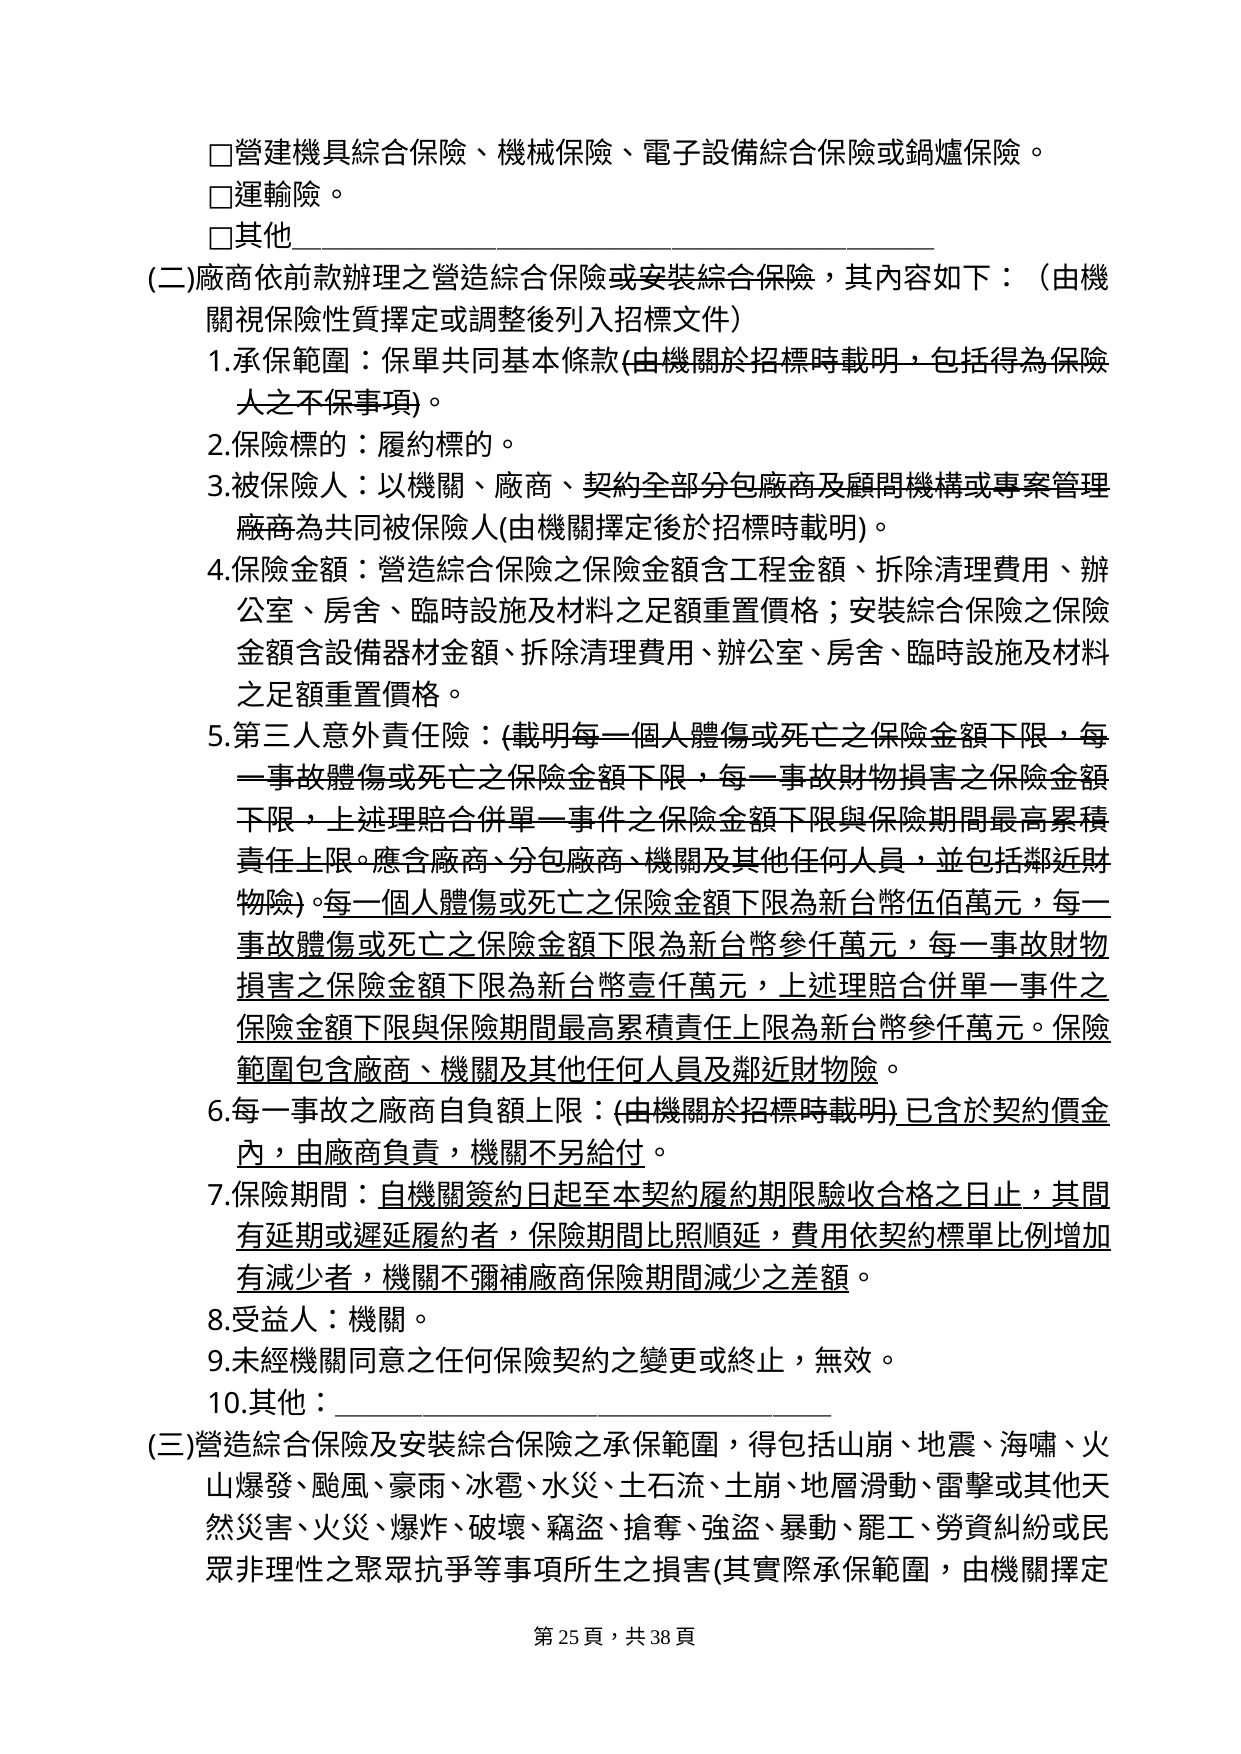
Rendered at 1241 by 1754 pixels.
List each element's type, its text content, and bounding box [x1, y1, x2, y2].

text 6.每一事故之廠商自負額上限：(由機關於招標時載明) 已含於契約價金內，由廠商負責，機關不另給付。 [207, 1088, 1110, 1172]
text □營建機具綜合保險、機械保險、電子設備綜合保險或鍋爐保險。 [207, 130, 1110, 172]
text 8.受益人：機關。 [207, 1297, 1110, 1338]
text 10.其他：＿＿＿＿＿＿＿＿＿＿＿＿＿＿＿＿＿ [207, 1380, 1110, 1422]
text □運輸險。 [207, 172, 1110, 213]
text (二)廠商依前款辦理之營造綜合保險或安裝綜合保險，其內容如下：（由機關視保險性質擇定或調整後列入招標文件） [148, 255, 1110, 338]
text 1.承保範圍：保單共同基本條款(由機關於招標時載明，包括得為保險人之不保事項)。 [207, 338, 1110, 422]
text 4.保險金額：營造綜合保險之保險金額含工程金額、拆除清理費用、辦公室、房舍、臨時設施及材料之足額重置價格；安裝綜合保險之保險金額含設備器材金額、拆除清理費用、辦公室、房舍、臨時設施及材料之足額重置價格。 [207, 547, 1110, 713]
text 3.被保險人：以機關、廠商、契約全部分包廠商及顧問機構或專案管理廠商為共同被保險人(由機關擇定後於招標時載明)。 [207, 463, 1110, 547]
text (三)營造綜合保險及安裝綜合保險之承保範圍，得包括山崩、地震、海嘯、火山爆發、颱風、豪雨、冰雹、水災、土石流、土崩、地層滑動、雷擊或其他天然災害、火災、爆炸、破壞、竊盜、搶奪、強盜、暴動、罷工、勞資糾紛或民眾非理性之聚眾抗爭等事項所生之損害(其實際承保範圍，由機關擇定 [148, 1422, 1110, 1588]
text 5.第三人意外責任險：(載明每一個人體傷或死亡之保險金額下限，每一事故體傷或死亡之保險金額下限，每一事故財物損害之保險金額下限，上述理賠合併單一事件之保險金額下限與保險期間最高累積責任上限。應含廠商、分包廠商、機關及其他任何人員，並包括鄰近財物險)。每一個人體傷或死亡之保險金額下限為新台幣伍佰萬元，每一事故體傷或死亡之保險金額下限為新台幣參仟萬元，每一事故財物損害之保險金額下限為新台幣壹仟萬元，上述理賠合併單一事件之保險金額下限與保險期間最高累積責任上限為新台幣參仟萬元。保險範圍包含廠商、機關及其他任何人員及鄰近財物險。 [207, 713, 1110, 1088]
text 9.未經機關同意之任何保險契約之變更或終止，無效。 [207, 1338, 1110, 1380]
text □其他＿＿＿＿＿＿＿＿＿＿＿＿＿＿＿＿＿＿＿＿＿＿ [207, 213, 1110, 255]
text 2.保險標的：履約標的。 [207, 422, 1110, 463]
text 7.保險期間：自機關簽約日起至本契約履約期限驗收合格之日止，其間有延期或遲延履約者，保險期間比照順延，費用依契約標單比例增加。有減少者，機關不彌補廠商保險期間減少之差額。 [207, 1172, 1110, 1297]
